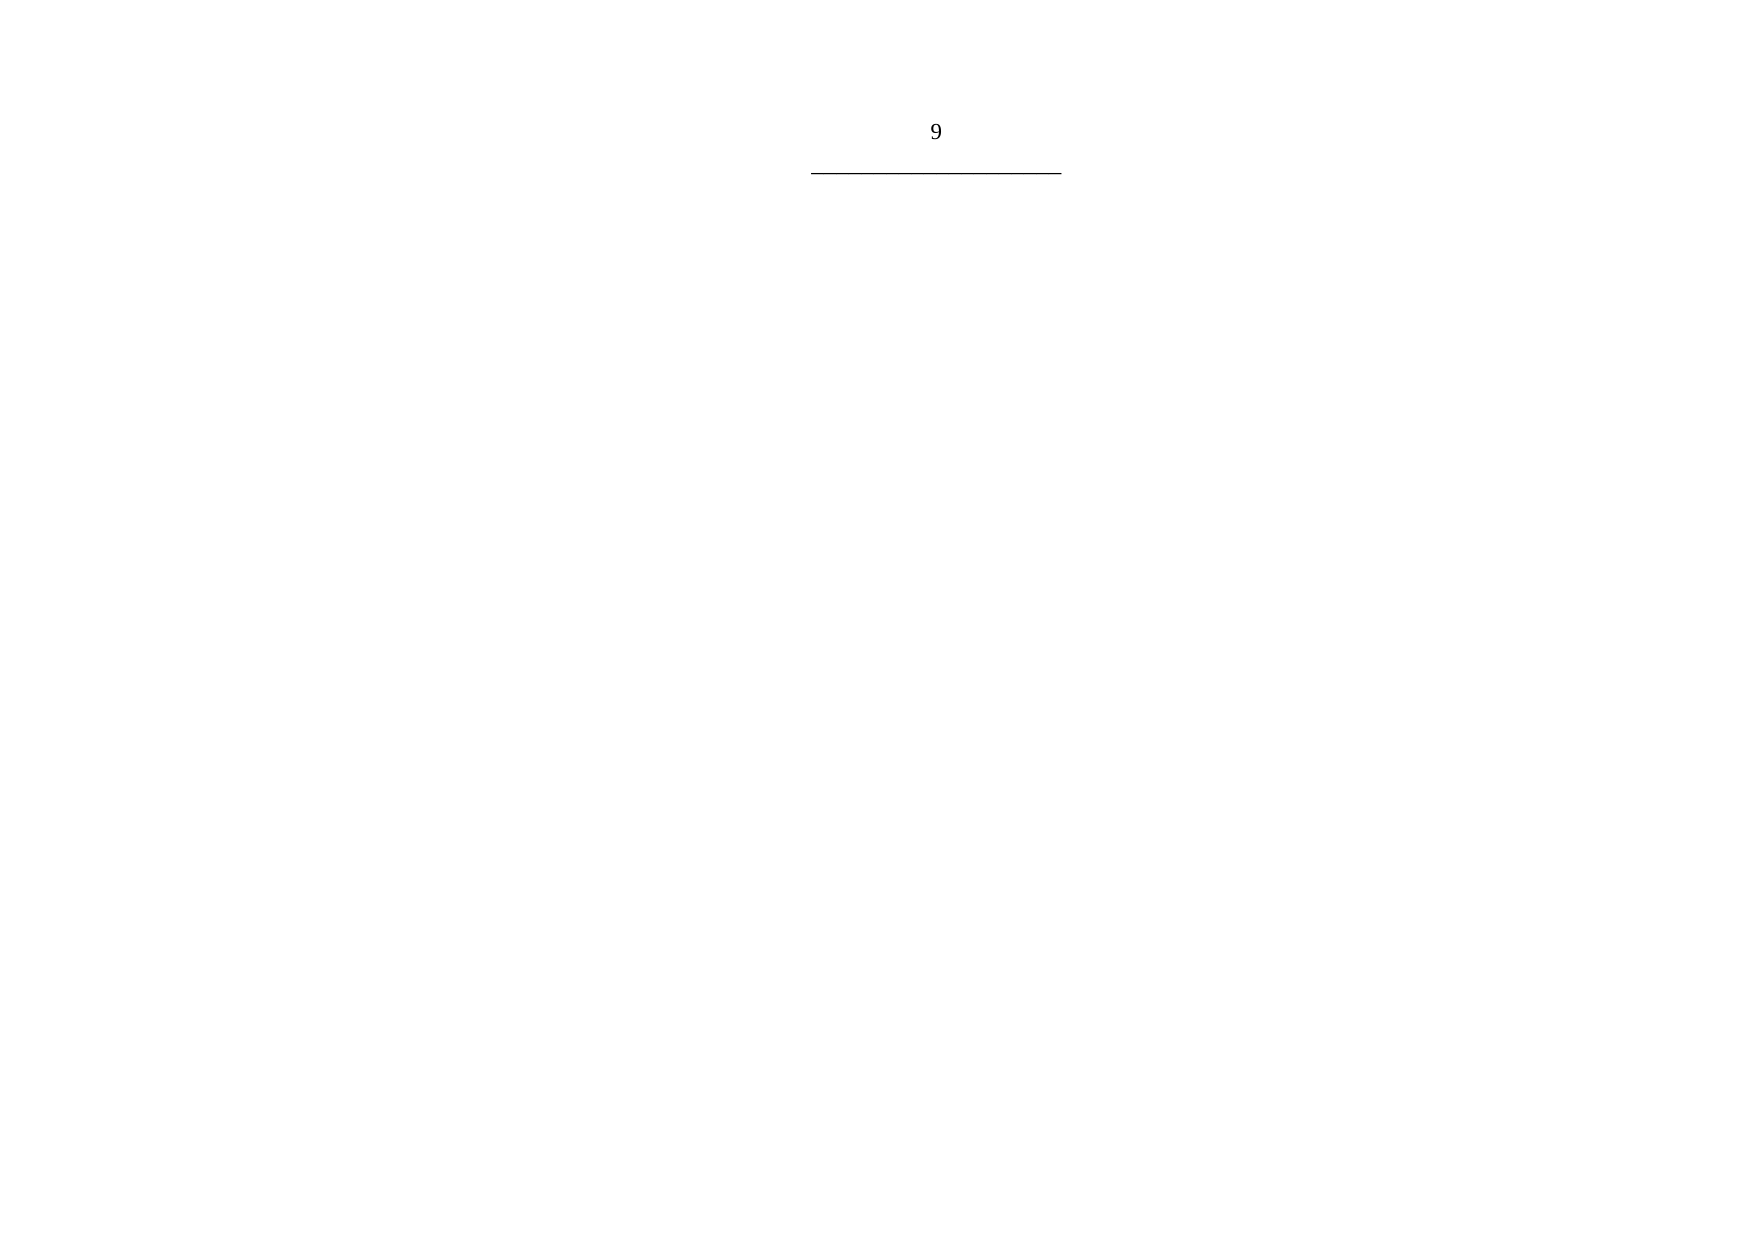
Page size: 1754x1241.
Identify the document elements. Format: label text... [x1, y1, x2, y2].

text ____________________ [177, 148, 1695, 176]
